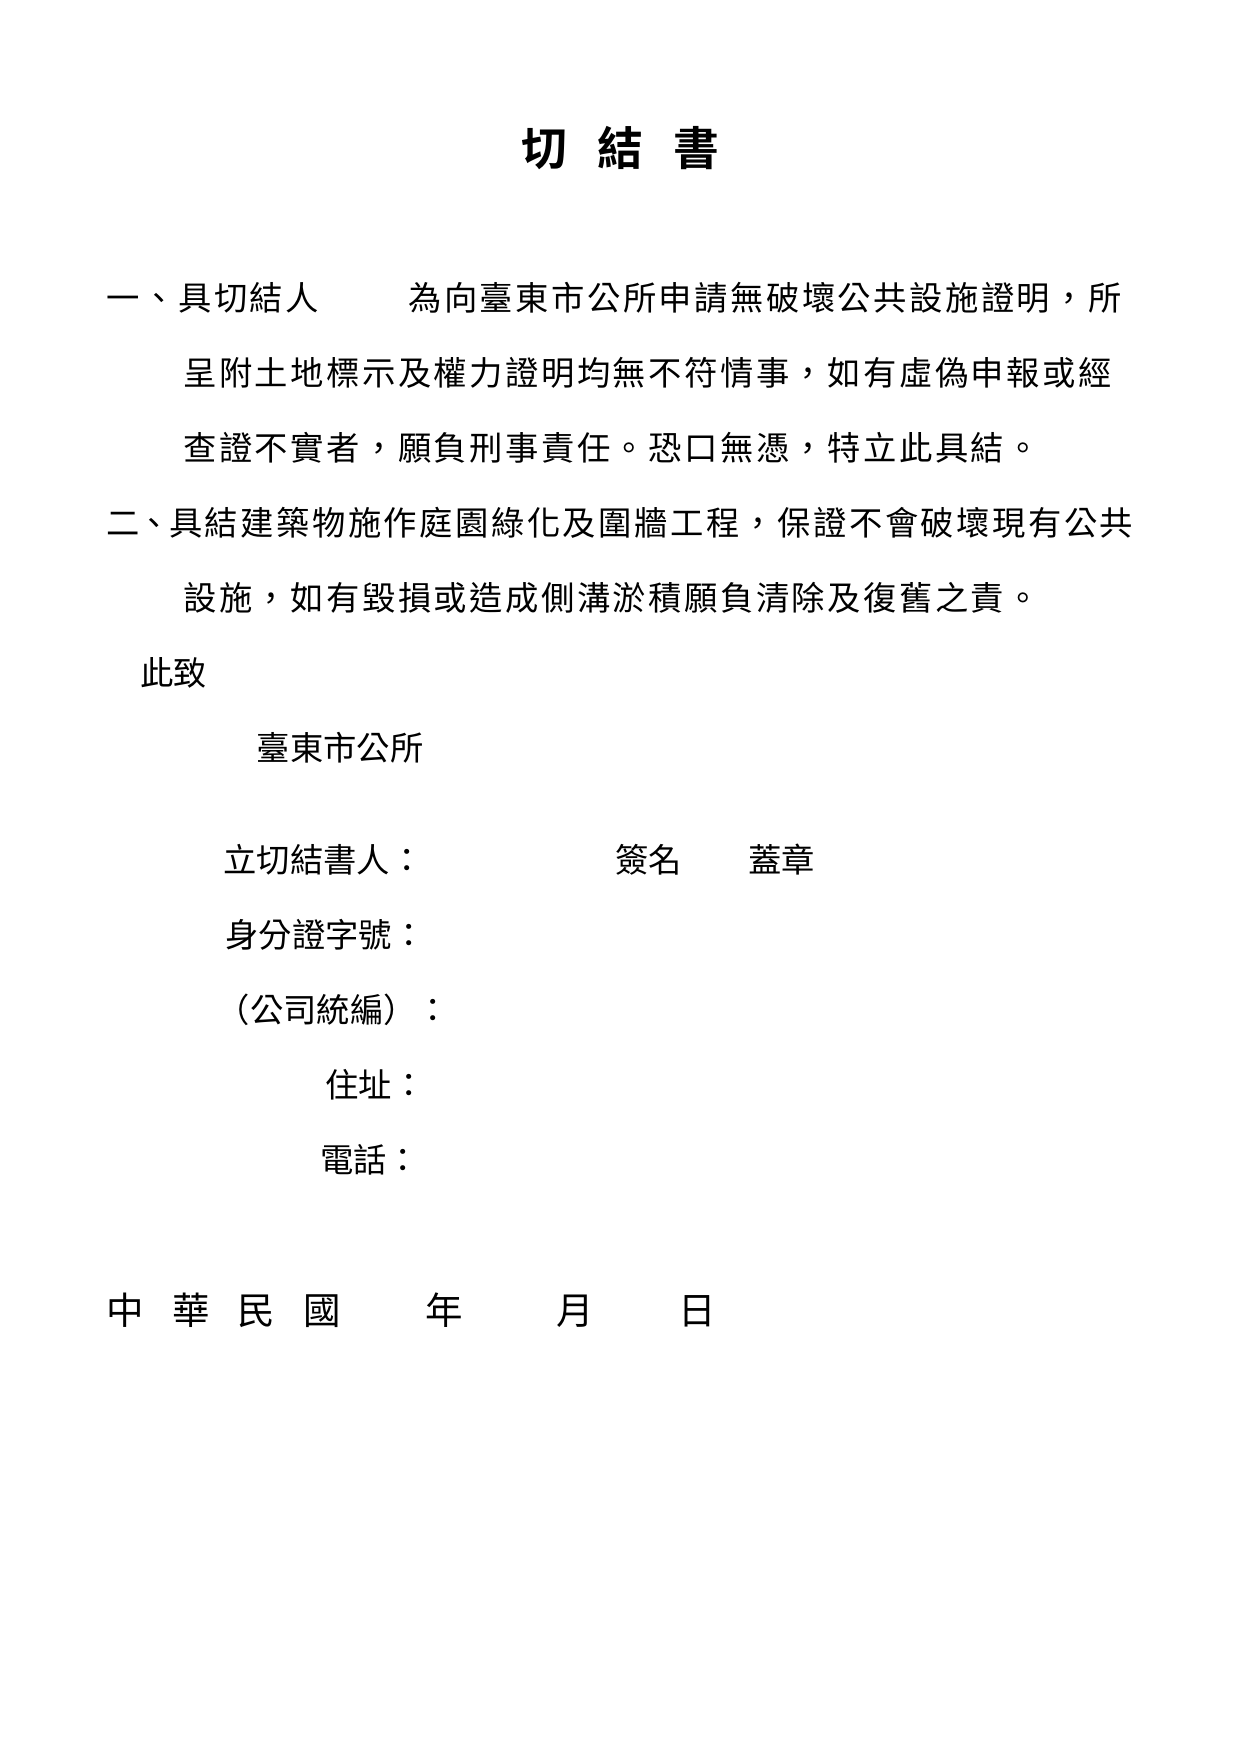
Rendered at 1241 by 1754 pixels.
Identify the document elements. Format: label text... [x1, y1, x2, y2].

text 二、具結建築物施作庭園綠化及圍牆工程，保證不會破壞現有公共設施，如有毀損或造成側溝淤積願負清除及復舊之責。 [106, 483, 1134, 633]
text 電話： [220, 1121, 1134, 1196]
text 中 華 民 國 年 月 日 [106, 1271, 1134, 1346]
text （公司統編）： [217, 971, 1134, 1046]
text 切 結 書 [106, 108, 1134, 183]
text 一、具切結人 為向臺東市公所申請無破壞公共設施證明，所呈附土地標示及權力證明均無不符情事，如有虛偽申報或經查證不實者，願負刑事責任。恐口無憑，特立此具結。 [106, 258, 1134, 483]
text 身分證字號： [109, 896, 1134, 971]
text 住址： [109, 1046, 1134, 1121]
text 此致 [106, 633, 1134, 708]
text 臺東市公所 [106, 708, 1134, 783]
text 立切結書人： 簽名 蓋章 [106, 821, 1134, 896]
